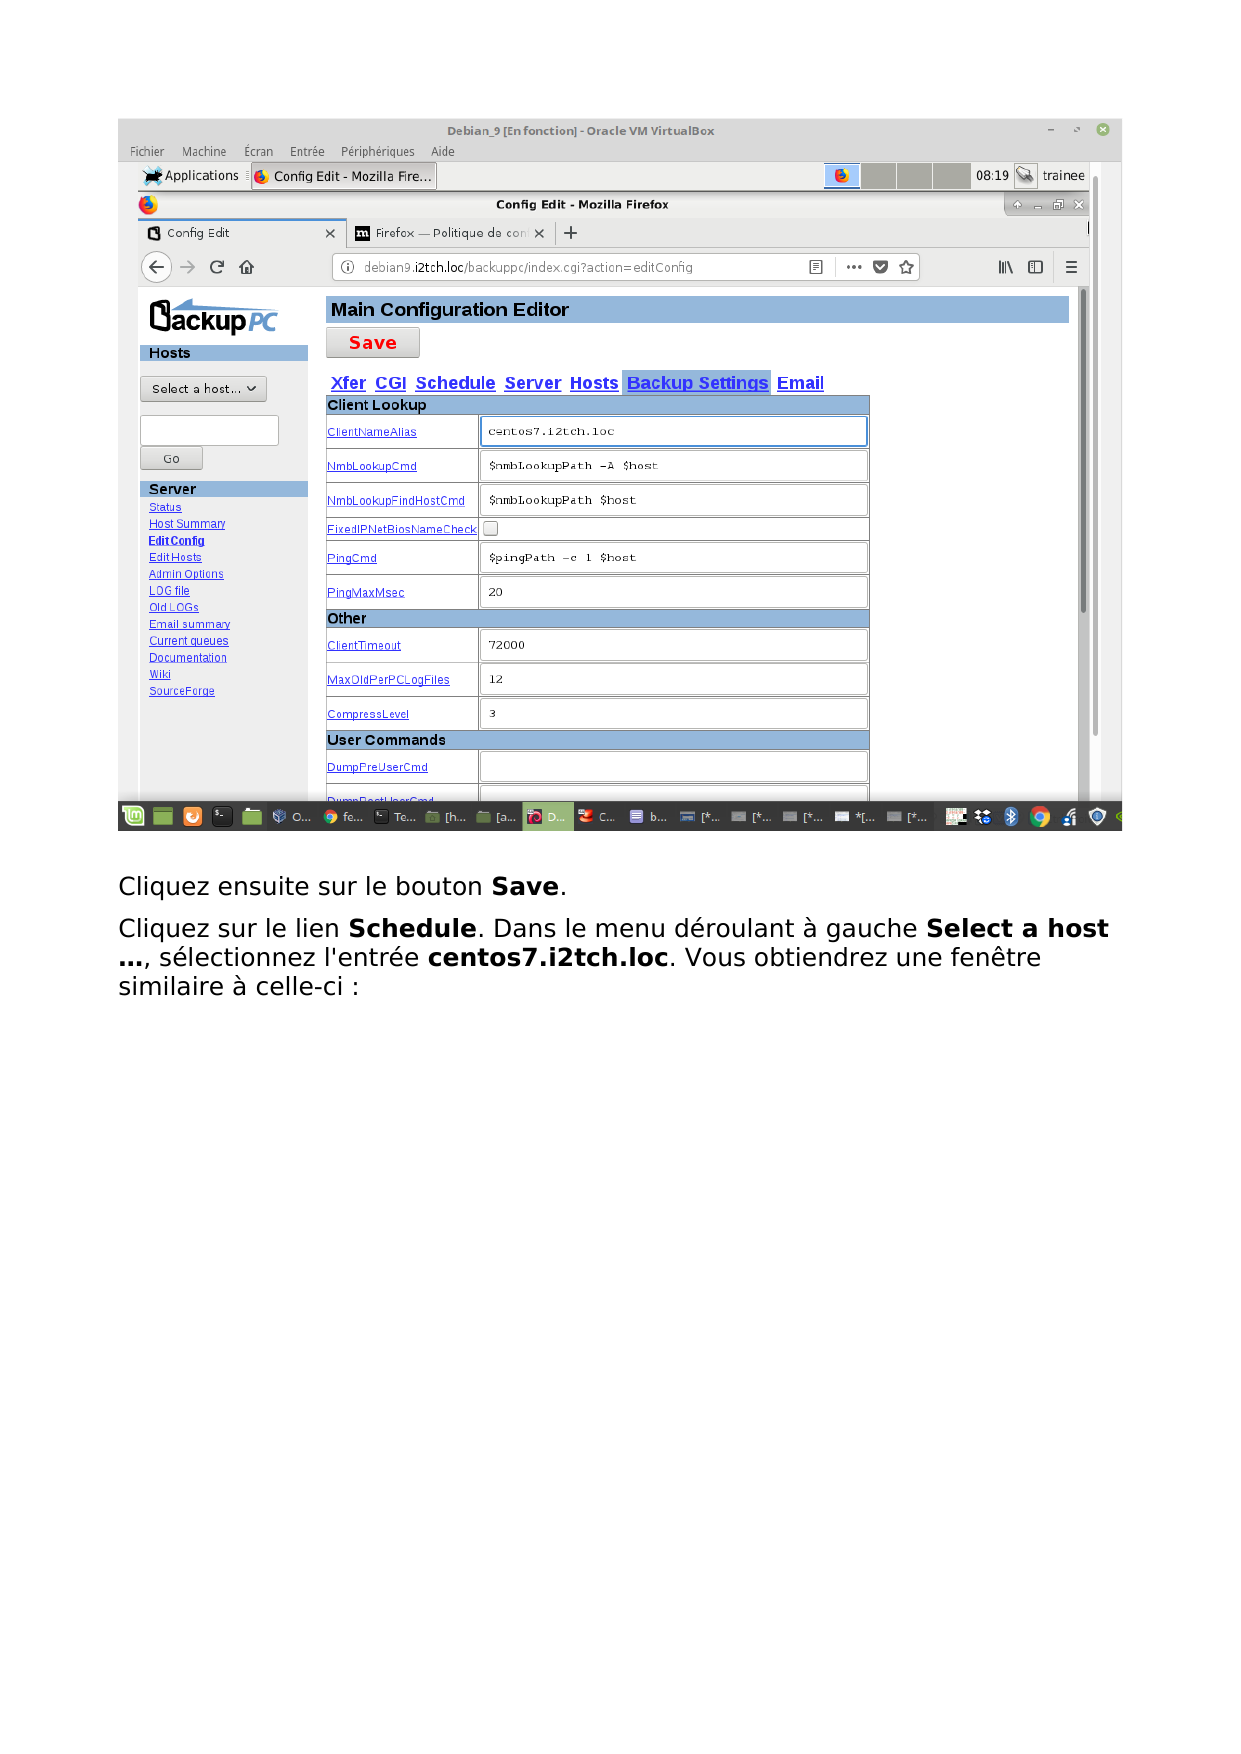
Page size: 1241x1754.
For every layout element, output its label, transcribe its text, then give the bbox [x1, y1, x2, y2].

text Cliquez ensuite sur le bouton Save. [118, 872, 1122, 902]
text Cliquez sur le lien Schedule. Dans le menu déroulant à gauche Select a host …, sélectionnez l'entrée centos7.i2tch.loc. Vous obtiendrez une fenêtre similaire à celle-ci : [118, 914, 1122, 1002]
picture [118, 118, 1123, 831]
